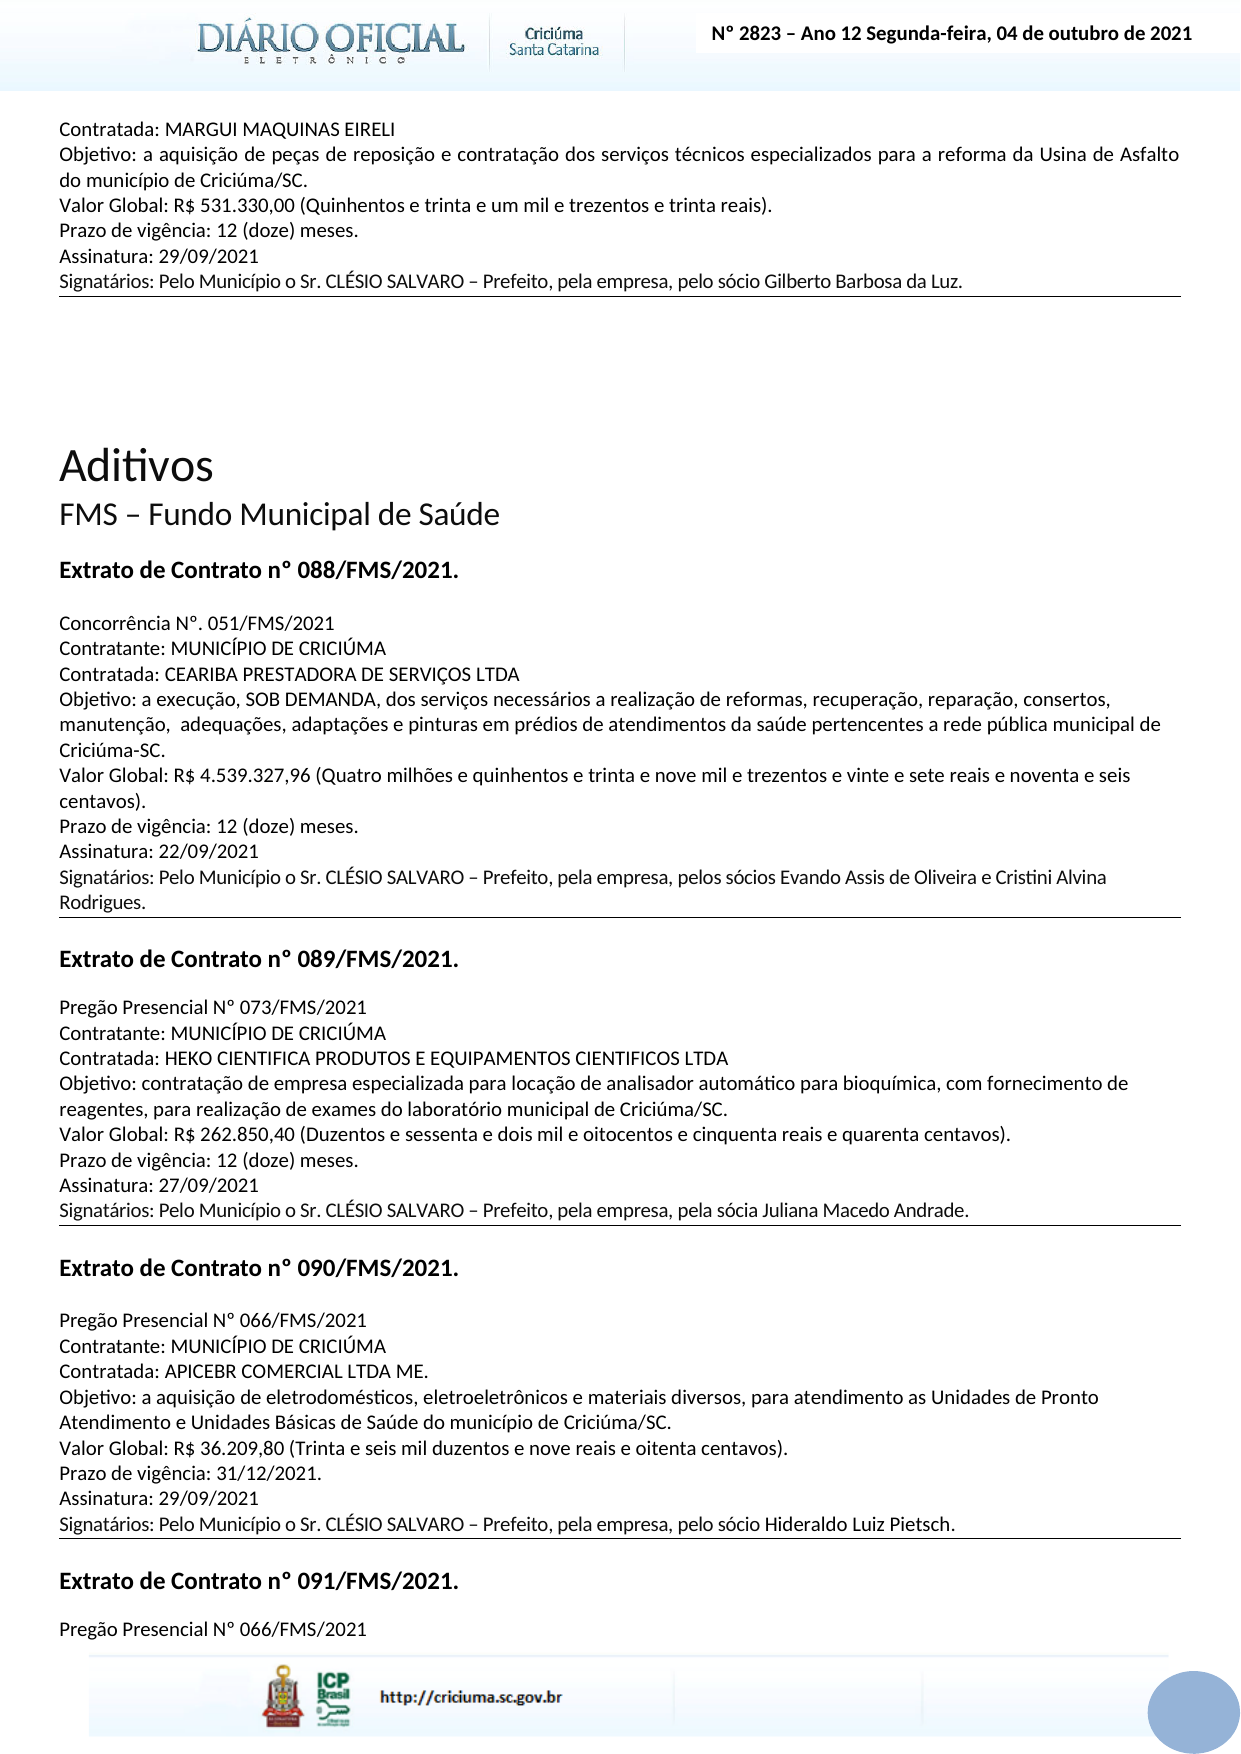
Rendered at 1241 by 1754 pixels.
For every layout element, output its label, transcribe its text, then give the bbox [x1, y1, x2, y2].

text Contratante: MUNICÍPIO DE CRICIÚMA [59, 1020, 1181, 1045]
text Prazo de vigência: 31/12/2021. [59, 1460, 1181, 1486]
text Prazo de vigência: 12 (doze) meses. [59, 813, 1181, 839]
text Signatários: Pelo Município o Sr. CLÉSIO SALVARO – Prefeito, pela empresa, pelo sócio Hideraldo Luiz Pietsch. [59, 1511, 1181, 1538]
text Contratante: MUNICÍPIO DE CRICIÚMA [59, 1333, 1181, 1358]
text Objetivo: a aquisição de peças de reposição e contratação dos serviços técnicos especializados para a reforma da Usina de Asfalto do município de Criciúma/SC. [59, 141, 1181, 192]
text Objetivo: a aquisição de eletrodomésticos, eletroeletrônicos e materiais diversos, para atendimento as Unidades de Pronto Atendimento e Unidades Básicas de Saúde do município de Criciúma/SC. [59, 1384, 1181, 1435]
text Contratada: MARGUI MAQUINAS EIRELI [59, 116, 1181, 141]
text Assinatura: 22/09/2021 [59, 839, 1181, 864]
text Signatários: Pelo Município o Sr. CLÉSIO SALVARO – Prefeito, pela empresa, pelos sócios Evando Assis de Oliveira e Cristini Alvina Rodrigues. [59, 864, 1181, 917]
text Assinatura: 29/09/2021 [59, 1486, 1181, 1511]
text Prazo de vigência: 12 (doze) meses. [59, 218, 1181, 243]
text Contratada: CEARIBA PRESTADORA DE SERVIÇOS LTDA [59, 661, 1181, 686]
text FMS – Fundo Municipal de Saúde [59, 493, 1181, 534]
text Signatários: Pelo Município o Sr. CLÉSIO SALVARO – Prefeito, pela empresa, pelo sócio Gilberto Barbosa da Luz. [59, 268, 1181, 296]
text Assinatura: 27/09/2021 [59, 1172, 1181, 1198]
text Signatários: Pelo Município o Sr. CLÉSIO SALVARO – Prefeito, pela empresa, pela sócia Juliana Macedo Andrade. [59, 1198, 1181, 1225]
text Valor Global: R$ 4.539.327,96 (Quatro milhões e quinhentos e trinta e nove mil e trezentos e vinte e sete reais e noventa e seis centavos). [59, 762, 1181, 813]
text Contratada: HEKO CIENTIFICA PRODUTOS E EQUIPAMENTOS CIENTIFICOS LTDA [59, 1045, 1181, 1071]
text Extrato de Contrato nº 089/FMS/2021. [59, 943, 1181, 974]
text Prazo de vigência: 12 (doze) meses. [59, 1147, 1181, 1172]
text Aditivos [59, 434, 1181, 493]
text Valor Global: R$ 531.330,00 (Quinhentos e trinta e um mil e trezentos e trinta reais). [59, 192, 1181, 218]
text Extrato de Contrato nº 088/FMS/2021. [59, 554, 1181, 584]
text Valor Global: R$ 36.209,80 (Trinta e seis mil duzentos e nove reais e oitenta centavos). [59, 1435, 1181, 1460]
text Objetivo: a execução, SOB DEMANDA, dos serviços necessários a realização de reformas, recuperação, reparação, consertos, manutenção, adequações, adaptações e pinturas em prédios de atendimentos da saúde pertencentes a rede pública municipal de Criciúma-SC. [59, 686, 1181, 762]
text Extrato de Contrato nº 090/FMS/2021. [59, 1252, 1181, 1282]
text Valor Global: R$ 262.850,40 (Duzentos e sessenta e dois mil e oitocentos e cinquenta reais e quarenta centavos). [59, 1121, 1181, 1147]
text Extrato de Contrato nº 091/FMS/2021. [59, 1565, 1181, 1595]
text Pregão Presencial Nº 066/FMS/2021 [59, 1616, 1181, 1641]
text Contratada: APICEBR COMERCIAL LTDA ME. [59, 1358, 1181, 1384]
text Concorrência Nº. 051/FMS/2021 [59, 610, 1181, 635]
text Contratante: MUNICÍPIO DE CRICIÚMA [59, 635, 1181, 661]
text Pregão Presencial Nº 066/FMS/2021 [59, 1308, 1181, 1333]
text Objetivo: contratação de empresa especializada para locação de analisador automático para bioquímica, com fornecimento de reagentes, para realização de exames do laboratório municipal de Criciúma/SC. [59, 1071, 1181, 1121]
text Assinatura: 29/09/2021 [59, 243, 1181, 268]
text Pregão Presencial Nº 073/FMS/2021 [59, 994, 1181, 1020]
